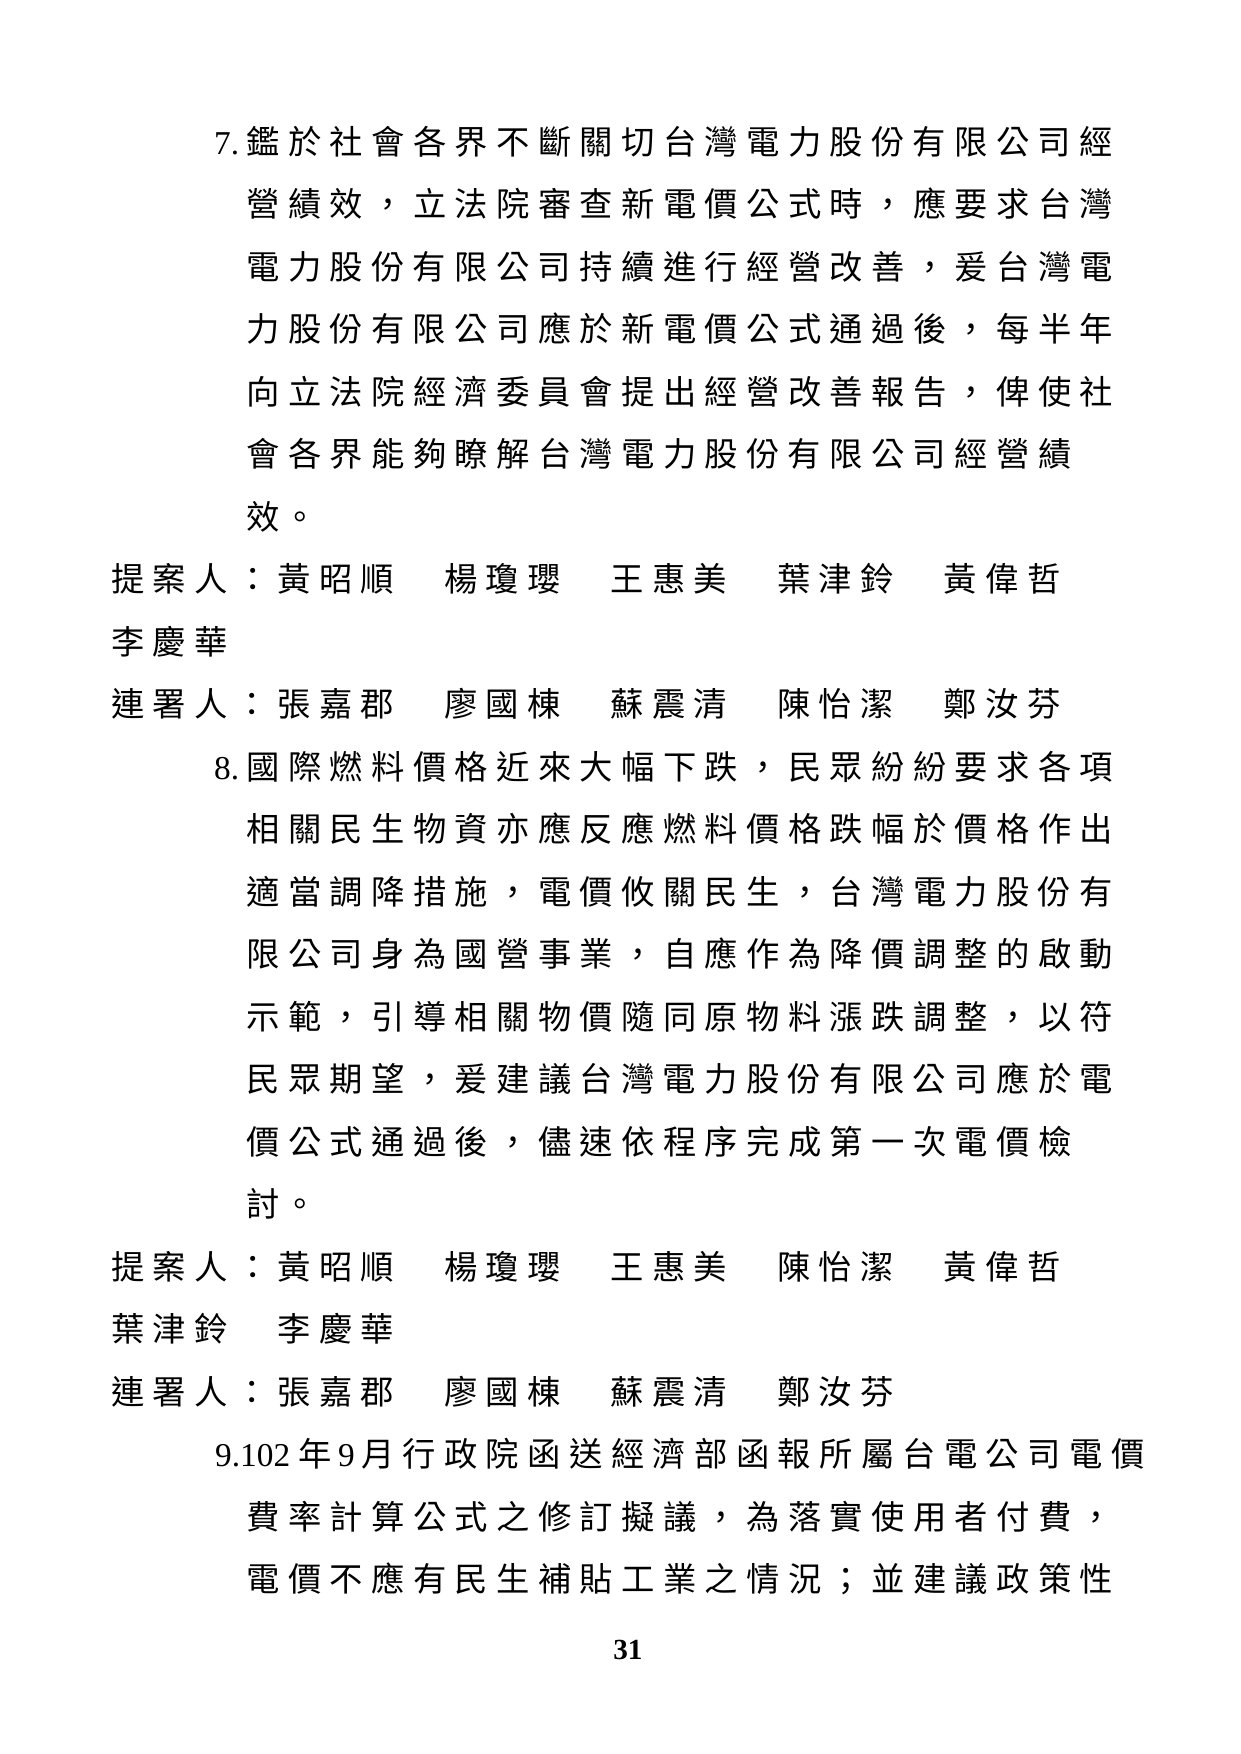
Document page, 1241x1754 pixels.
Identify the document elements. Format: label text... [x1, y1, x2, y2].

text 連署人：張嘉郡 廖國棟 蘇震清 陳怡潔 鄭汝芬 [107, 661, 1089, 723]
text 9.102年9月行政院函送經濟部函報所屬台電公司電價費率計算公式之修訂擬議，為落實使用者付費，電價不應有民生補貼工業之情況；並建議政策性 [211, 1411, 1148, 1598]
text 提案人：黃昭順 楊瓊瓔 王惠美 葉津鈴 黃偉哲 李慶華 [107, 536, 1089, 661]
text 提案人：黃昭順 楊瓊瓔 王惠美 陳怡潔 黃偉哲 葉津鈴 李慶華 [107, 1223, 1089, 1348]
text 連署人：張嘉郡 廖國棟 蘇震清 鄭汝芬 [107, 1348, 1089, 1411]
text 8.國際燃料價格近來大幅下跌，民眾紛紛要求各項相關民生物資亦應反應燃料價格跌幅於價格作出適當調降措施，電價攸關民生，台灣電力股份有限公司身為國營事業，自應作為降價調整的啟動示範，引導相關物價隨同原物料漲跌調整，以符民眾期望，爰建議台灣電力股份有限公司應於電價公式通過後，儘速依程序完成第一次電價檢討。 [211, 723, 1148, 1223]
text 7.鑑於社會各界不斷關切台灣電力股份有限公司經營績效，立法院審查新電價公式時，應要求台灣電力股份有限公司持續進行經營改善，爰台灣電力股份有限公司應於新電價公式通過後，每半年向立法院經濟委員會提出經營改善報告，俾使社會各界能夠瞭解台灣電力股份有限公司經營績效。 [211, 98, 1148, 536]
